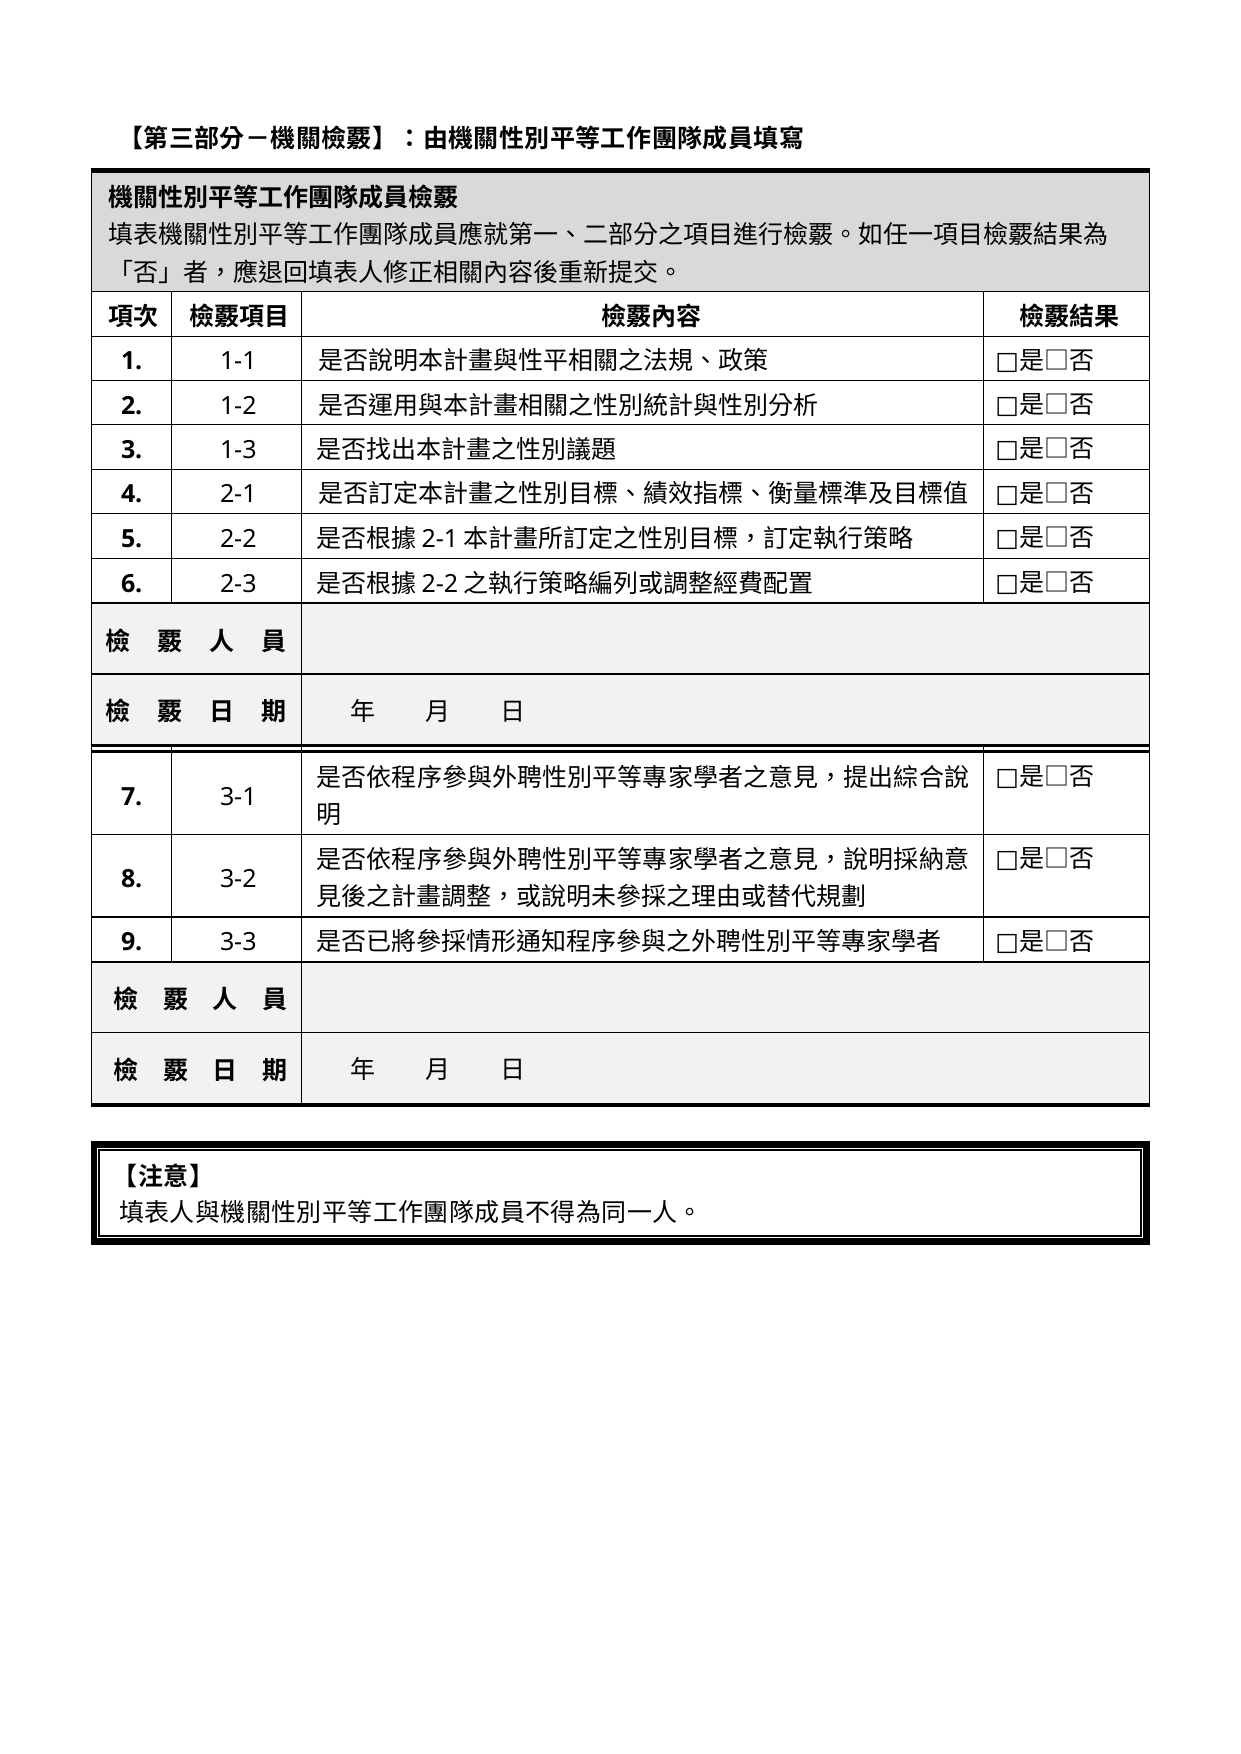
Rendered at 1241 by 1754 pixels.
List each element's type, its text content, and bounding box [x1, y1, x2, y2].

table_cell 1-3 [172, 425, 301, 469]
table_cell 1-1 [172, 337, 301, 380]
table_cell 2-2 [172, 514, 301, 557]
table_cell 檢覈內容 [302, 292, 983, 336]
table_cell 2. [92, 381, 171, 424]
table_cell 5. [92, 514, 171, 557]
table_cell 是否依程序參與外聘性別平等專家學者之意見，說明採納意見後之計畫調整，或說明未參採之理由或替代規劃 [302, 835, 983, 916]
table_header 機關性別平等工作團隊成員檢覈 填表機關性別平等工作團隊成員應就第一、二部分之項目進行檢覈。如任一項目檢覈結果為「否」者，應退回填表人修正相關內容後重新提交。 [92, 173, 1149, 291]
table_cell 1. [92, 337, 171, 380]
table_cell □是□否 [984, 425, 1149, 469]
table_cell 1-2 [172, 381, 301, 424]
table_cell 3-3 [172, 918, 301, 961]
table_cell □是□否 [984, 835, 1149, 916]
table_cell 3-1 [172, 753, 301, 834]
table_cell 年 月 日 [302, 1033, 1149, 1103]
table_cell □是□否 [984, 337, 1149, 380]
table_cell 是否運用與本計畫相關之性別統計與性別分析 [302, 381, 983, 424]
table_cell □是□否 [984, 381, 1149, 424]
text 【第三部分－機關檢覈】：由機關性別平等工作團隊成員填寫 [118, 118, 1240, 156]
table_cell 8. [92, 835, 171, 916]
table_cell 是否已將參採情形通知程序參與之外聘性別平等專家學者 [302, 918, 983, 961]
table_cell 7. [92, 753, 171, 834]
table_cell 檢覈日期 [92, 675, 301, 744]
table_header 【注意】 填表人與機關性別平等工作團隊成員不得為同一人。 [100, 1151, 1140, 1235]
table_cell 檢覈日期 [92, 1033, 301, 1103]
table_cell □是□否 [984, 470, 1149, 513]
table_cell 檢覈結果 [984, 292, 1149, 336]
table_cell 是否找出本計畫之性別議題 [302, 425, 983, 469]
table_cell 2-3 [172, 559, 301, 602]
table_cell 是否根據2-1本計畫所訂定之性別目標，訂定執行策略 [302, 514, 983, 557]
table_cell [302, 963, 1149, 1032]
table_cell 4. [92, 470, 171, 513]
table_cell 檢覈人員 [92, 604, 301, 673]
table_cell 3-2 [172, 835, 301, 916]
table_cell 檢覈人員 [92, 963, 301, 1032]
table_cell 9. [92, 918, 171, 961]
table_cell 是否依程序參與外聘性別平等專家學者之意見，提出綜合說明 [302, 753, 983, 834]
table_cell 年 月 日 [302, 675, 1149, 744]
table_cell □是□否 [984, 514, 1149, 557]
table_cell □是□否 [984, 918, 1149, 961]
table_cell □是□否 [984, 753, 1149, 834]
table_cell 是否根據2-2之執行策略編列或調整經費配置 [302, 559, 983, 602]
table_cell 是否訂定本計畫之性別目標、績效指標、衡量標準及目標值 [302, 470, 983, 513]
table_cell □是□否 [984, 559, 1149, 602]
table_cell 6. [92, 559, 171, 602]
table_cell [302, 604, 1149, 673]
table_cell 2-1 [172, 470, 301, 513]
table_cell 3. [92, 425, 171, 469]
table_cell 檢覈項目 [172, 292, 301, 336]
table_cell 是否說明本計畫與性平相關之法規、政策 [302, 337, 983, 380]
table_cell 項次 [92, 292, 171, 336]
